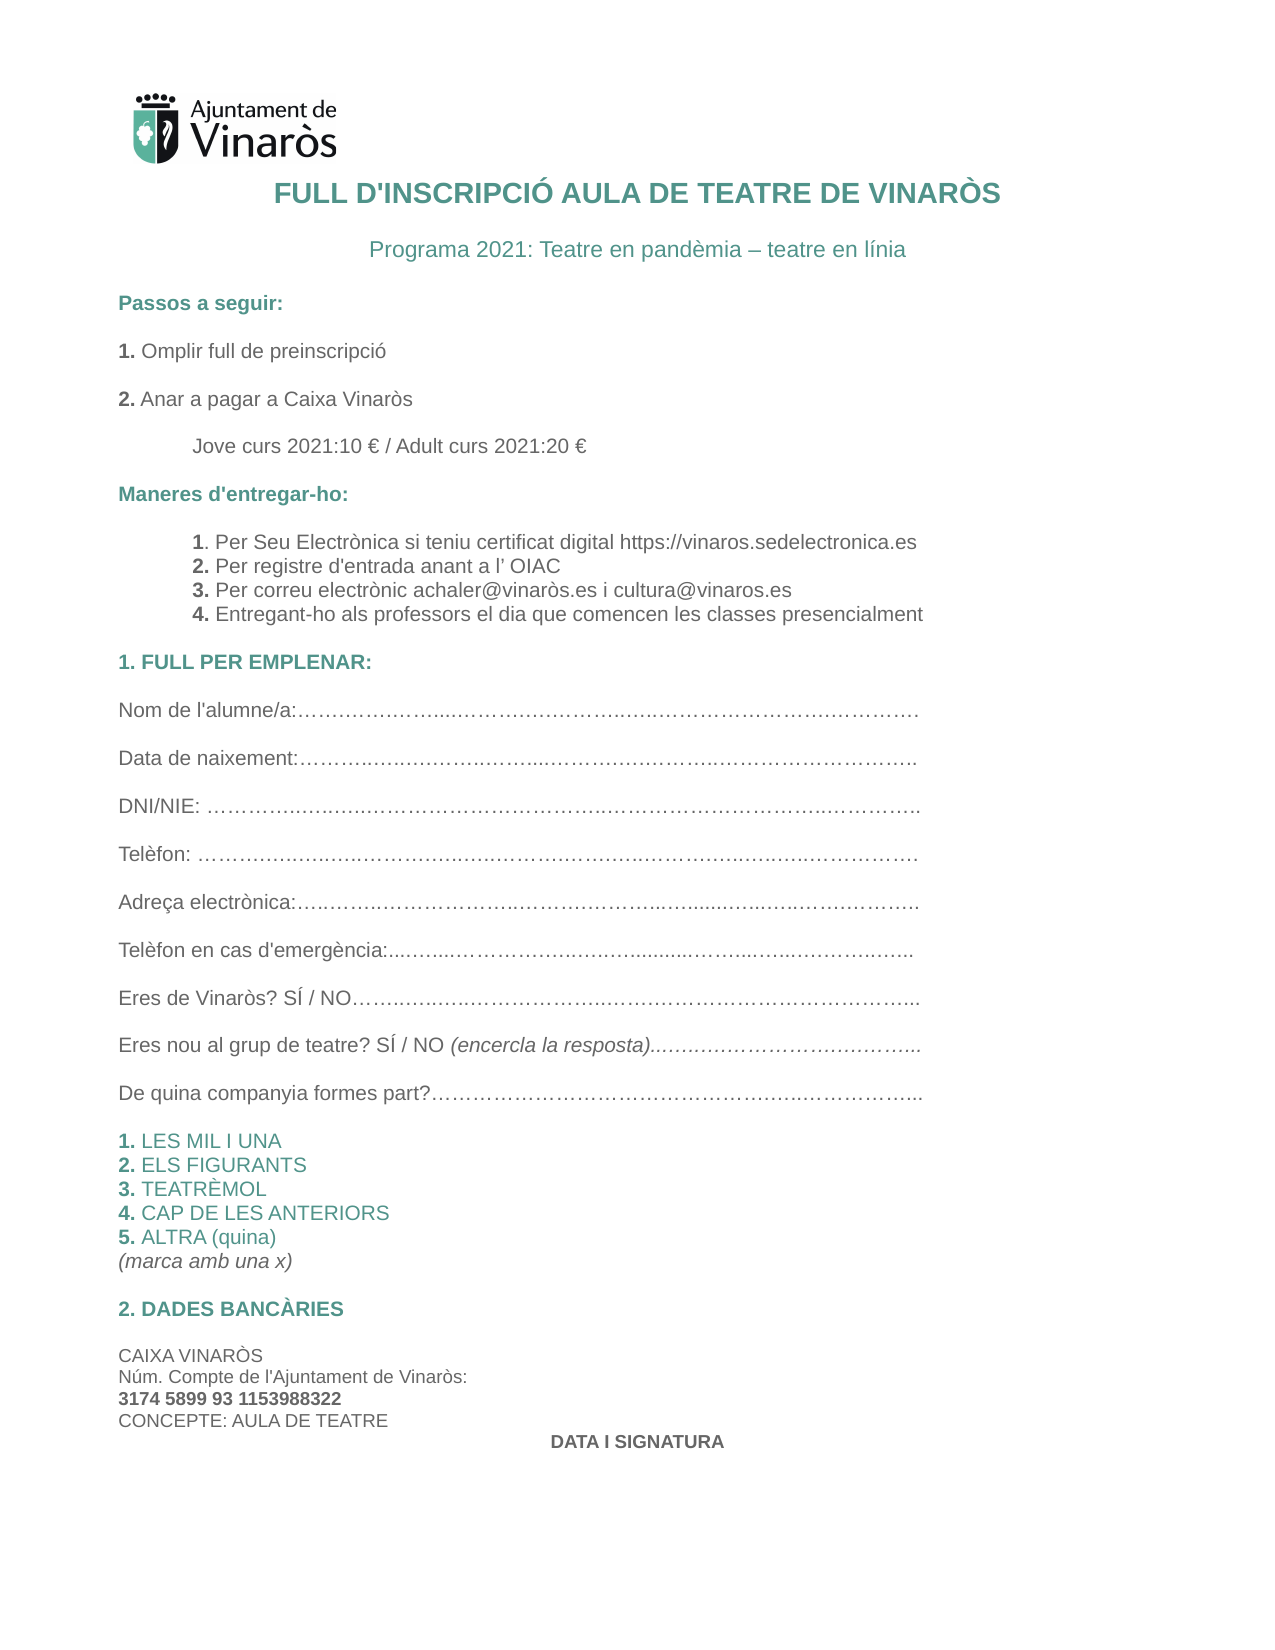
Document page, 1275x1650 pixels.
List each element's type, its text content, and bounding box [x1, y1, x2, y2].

text Nom de l'alumne/a:…….…….……....……….….………..…..…………………….…………. Data de naixement:………..…..….……..……....……….….………..……………………….. DNI/NIE: …………..…..…..……………………………..…………………………..………….. Telèfon: ……….…..…..…..……….…..…..……….…….…..……….…..…..…..……………. Adreça electrònica:…..……..………………..……….………...….......…...…..…….……….. Telèfon en cas d'emergència:....…....………….…..…..…...........……....…...….……..…... Eres de Vinaròs? SÍ / NO……..…..…..………………..…….………………………………... Eres nou al grup de teatre? SÍ / NO (encercla la resposta)...…..….…………….….……... De quina companyia formes part?………………………………………….…..……………... 1. LES MIL I UNA 2. ELS FIGURANTS 3. TEATRÈMOL [118, 698, 1157, 1201]
text Passos a seguir: 1. Omplir full de preinscripció 2. Anar a pagar a Caixa Vinaròs Jove curs 2021:10 € / Adult curs 2021:20 € Maneres d'entregar-ho: 1. Per Seu Electrònica si teniu certificat digital https://vinaros.sedelectronica.es 2. Per registre d'entrada anant a l’ OIAC 3. Per correu electrònic achaler@vinaròs.es i cultura@vinaros.es 4. Entregant-ho als professors el dia que comencen les classes presencialment 1. FULL PER EMPLENAR: [118, 291, 1157, 698]
text DATA I SIGNATURA [118, 1431, 1157, 1453]
text 2. DADES BANCÀRIES [118, 1297, 1157, 1321]
text CAIXA VINARÒS Núm. Compte de l'Ajuntament de Vinaròs: 3174 5899 93 1153988322 CONCEPTE: AULA DE TEATRE [118, 1345, 1157, 1431]
picture [133, 93, 337, 164]
text 4. CAP DE LES ANTERIORS [118, 1201, 1157, 1225]
text FULL D'INSCRIPCIÓ AULA DE TEATRE DE VINARÒS Programa 2021: Teatre en pandèmia – teatre en línia [118, 176, 1157, 291]
text 5. ALTRA (quina) (marca amb una x) [118, 1225, 1157, 1273]
